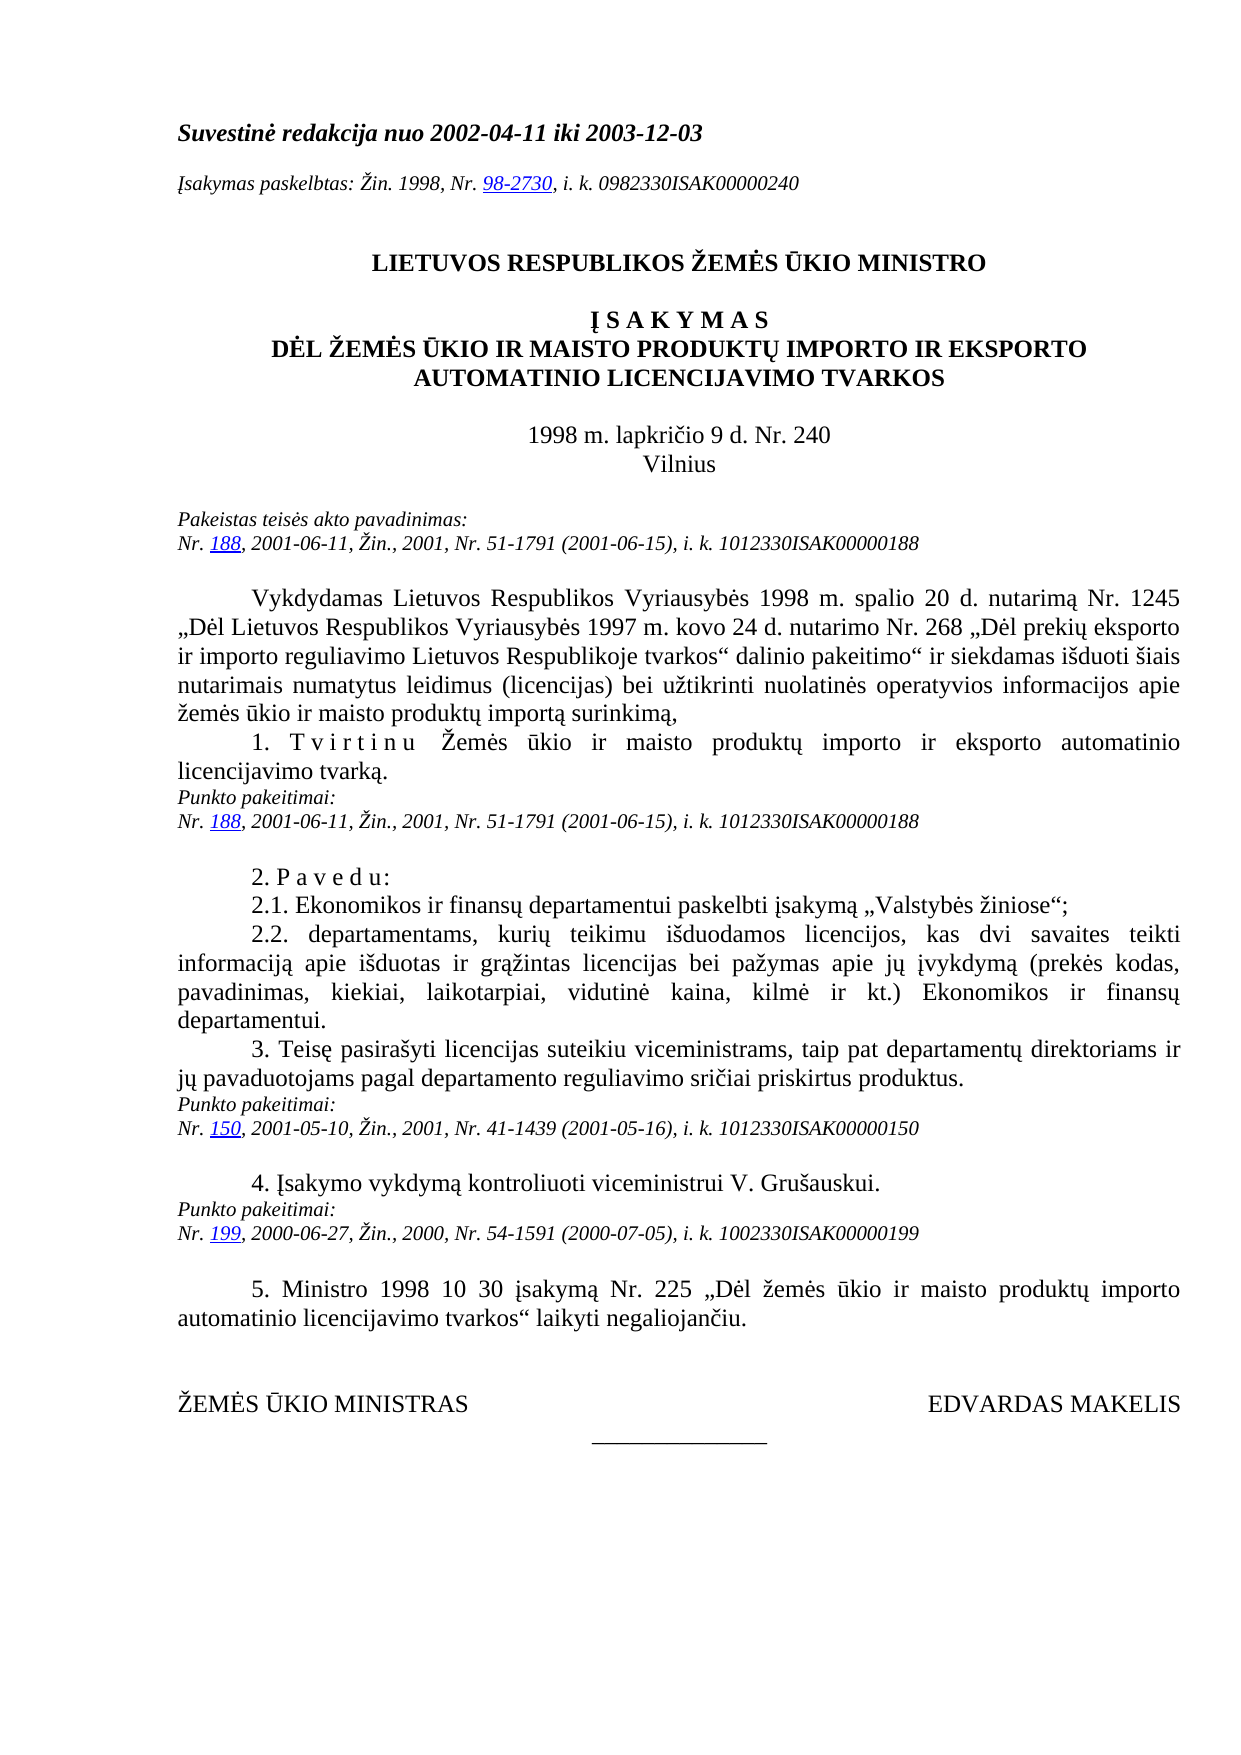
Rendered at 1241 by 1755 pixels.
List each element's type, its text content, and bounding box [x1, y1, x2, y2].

text DĖL ŽEMĖS ŪKIO IR MAISTO PRODUKTŲ IMPORTO IR EKSPORTO AUTOMATINIO LICENCIJAVIMO TVARKOS [177, 334, 1181, 392]
text Nr. 188, 2001-06-11, Žin., 2001, Nr. 51-1791 (2001-06-15), i. k. 1012330ISAK00000188 [177, 531, 1181, 555]
text ŽEMĖS ŪKIO MINISTRAS EDVARDAS MAKELIS [177, 1389, 1181, 1418]
text 2.1. Ekonomikos ir finansų departamentui paskelbti įsakymą „Valstybės žiniose“; [177, 890, 1181, 919]
text Nr. 188, 2001-06-11, Žin., 2001, Nr. 51-1791 (2001-06-15), i. k. 1012330ISAK00000188 [177, 809, 1181, 833]
text 2.2. departamentams, kurių teikimu išduodamos licencijos, kas dvi savaites teikti informaciją apie išduotas ir grąžintas licencijas bei pažymas apie jų įvykdymą (prekės kodas, pavadinimas, kiekiai, laikotarpiai, vidutinė kaina, kilmė ir kt.) Ekonomikos ir finansų departamentui. [177, 919, 1181, 1034]
text Pakeistas teisės akto pavadinimas: [177, 507, 1181, 531]
text Įsakymas paskelbtas: Žin. 1998, Nr. 98-2730, i. k. 0982330ISAK00000240 [177, 171, 1181, 195]
text Suvestinė redakcija nuo 2002-04-11 iki 2003-12-03 [177, 118, 1181, 147]
text LIETUVOS RESPUBLIKOS ŽEMĖS ŪKIO MINISTRO [177, 248, 1181, 277]
text 3. Teisę pasirašyti licencijas suteikiu viceministrams, taip pat departamentų direktoriams ir jų pavaduotojams pagal departamento reguliavimo sričiai priskirtus produktus. [177, 1034, 1181, 1092]
text Į S A K Y M A S [177, 305, 1181, 334]
text Vykdydamas Lietuvos Respublikos Vyriausybės 1998 m. spalio 20 d. nutarimą Nr. 1245 „Dėl Lietuvos Respublikos Vyriausybės 1997 m. kovo 24 d. nutarimo Nr. 268 „Dėl prekių eksporto ir importo reguliavimo Lietuvos Respublikoje tvarkos“ dalinio pakeitimo“ ir siekdamas išduoti šiais nutarimais numatytus leidimus (licencijas) bei užtikrinti nuolatinės operatyvios informacijos apie žemės ūkio ir maisto produktų importą surinkimą, [177, 583, 1181, 727]
text Punkto pakeitimai: [177, 785, 1181, 809]
text 4. Įsakymo vykdymą kontroliuoti viceministrui V. Grušauskui. [177, 1168, 1181, 1197]
text 5. Ministro 1998 10 30 įsakymą Nr. 225 „Dėl žemės ūkio ir maisto produktų importo automatinio licencijavimo tvarkos“ laikyti negaliojančiu. [177, 1274, 1181, 1332]
text Nr. 150, 2001-05-10, Žin., 2001, Nr. 41-1439 (2001-05-16), i. k. 1012330ISAK00000150 [177, 1116, 1181, 1140]
text Punkto pakeitimai: [177, 1197, 1181, 1221]
text Vilnius [177, 449, 1181, 478]
text Nr. 199, 2000-06-27, Žin., 2000, Nr. 54-1591 (2000-07-05), i. k. 1002330ISAK00000199 [177, 1221, 1181, 1245]
text 1998 m. lapkričio 9 d. Nr. 240 [177, 420, 1181, 449]
text 2. Pavedu: [177, 862, 1181, 890]
text Punkto pakeitimai: [177, 1092, 1181, 1116]
text 1. Tvirtinu Žemės ūkio ir maisto produktų importo ir eksporto automatinio licencijavimo tvarką. [177, 727, 1181, 785]
text ______________ [177, 1418, 1181, 1447]
